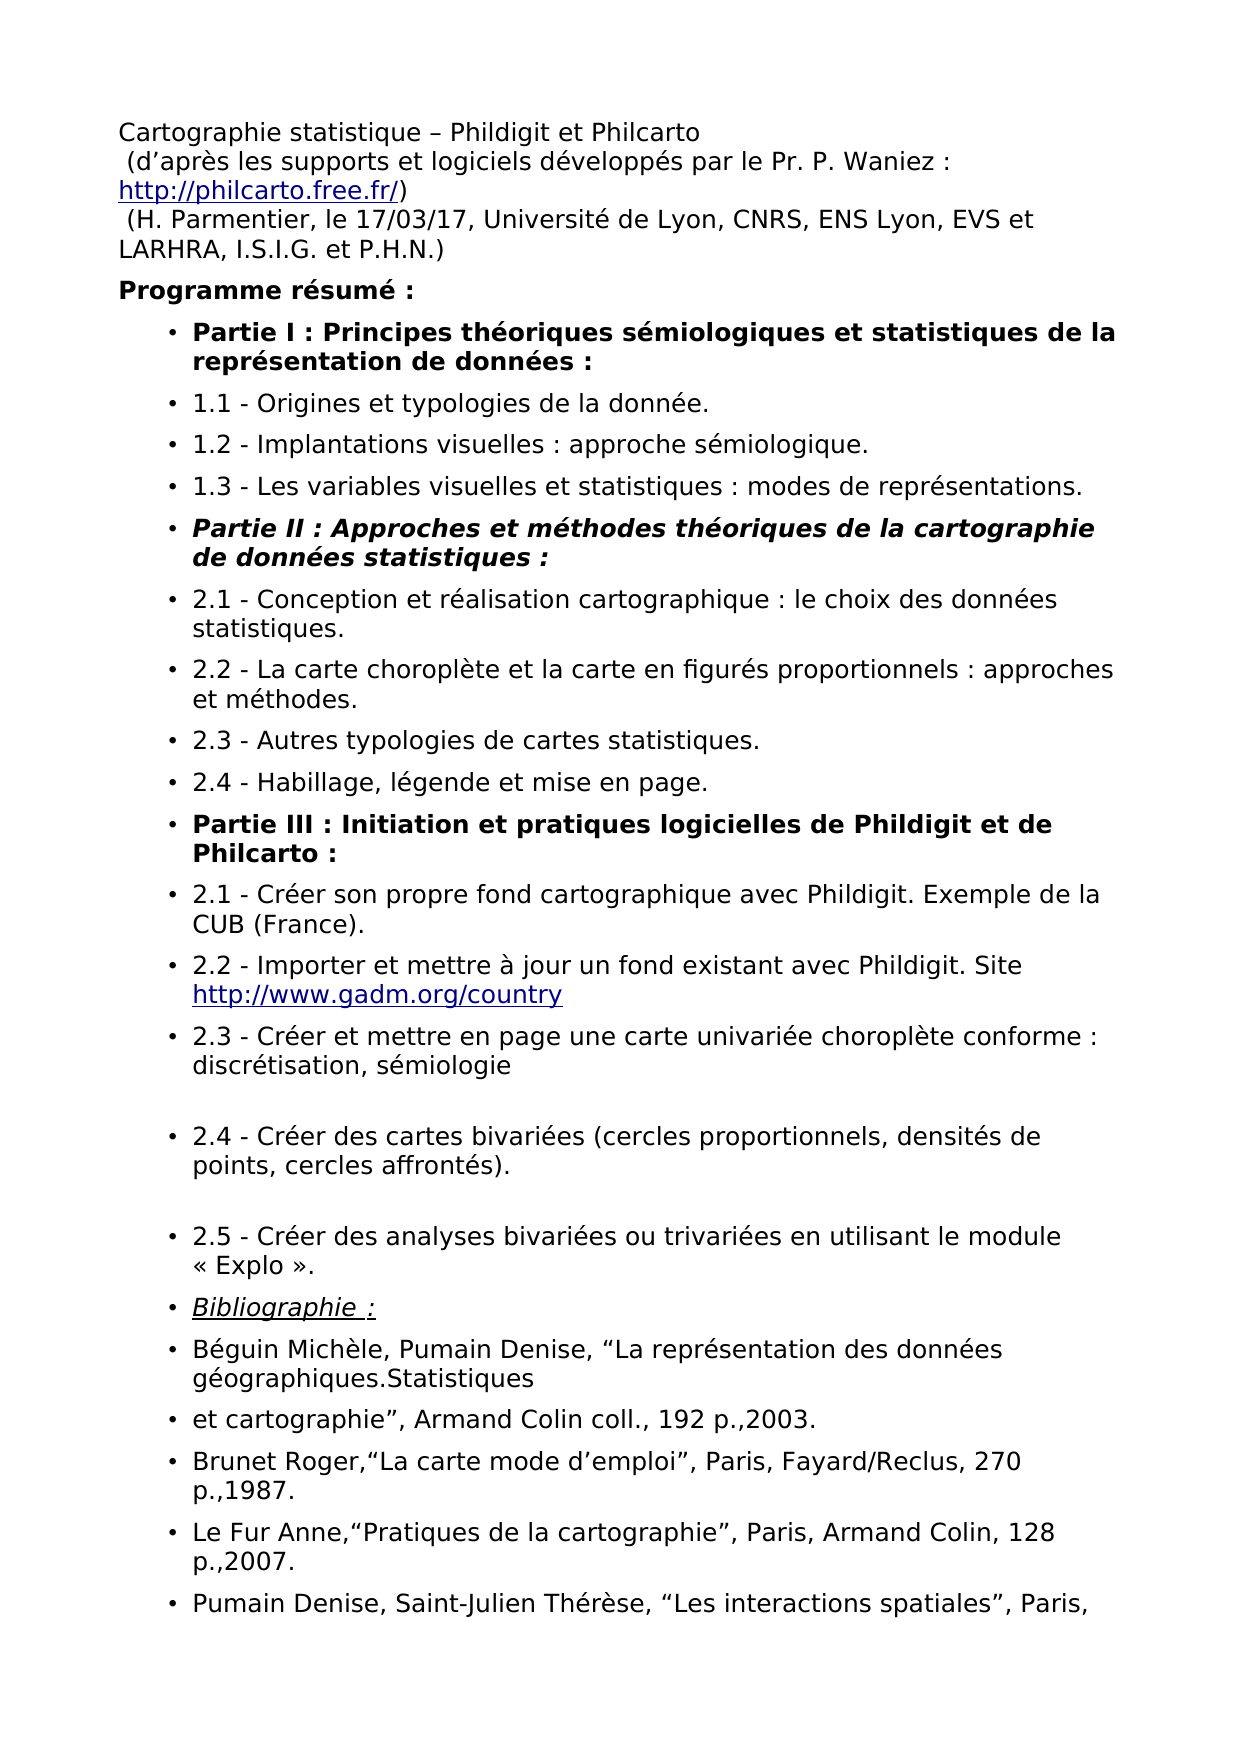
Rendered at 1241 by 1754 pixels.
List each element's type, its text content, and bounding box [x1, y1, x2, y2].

list 2.3 - Créer et mettre en page une carte univariée choroplète conforme : discrétisation, sémiologie [177, 1022, 1122, 1110]
list Partie II : Approches et méthodes théoriques de la cartographie de données statistiques : [177, 514, 1122, 572]
list 2.1 - Créer son propre fond cartographique avec Phildigit. Exemple de la CUB (France). [177, 881, 1122, 939]
list Brunet Roger,“La carte mode d’emploi”, Paris, Fayard/Reclus, 270 p.,1987. [177, 1447, 1122, 1506]
text Programme résumé : [118, 276, 1122, 306]
list 2.5 - Créer des analyses bivariées ou trivariées en utilisant le module « Explo ». [177, 1222, 1122, 1281]
list Béguin Michèle, Pumain Denise, “La représentation des données géographiques.Statistiques [177, 1335, 1122, 1393]
list 2.2 - Importer et mettre à jour un fond existant avec Phildigit. Site http://www.gadm.org/country [177, 951, 1122, 1010]
list 1.2 - Implantations visuelles : approche sémiologique. [177, 431, 1122, 460]
list Partie I : Principes théoriques sémiologiques et statistiques de la représentation de données : [177, 318, 1122, 376]
list 2.4 - Habillage, légende et mise en page. [177, 768, 1122, 797]
list Pumain Denise, Saint-Julien Thérèse, “Les interactions spatiales”, Paris, [177, 1589, 1122, 1618]
list Le Fur Anne,“Pratiques de la cartographie”, Paris, Armand Colin, 128 p.,2007. [177, 1518, 1122, 1576]
list 1.1 - Origines et typologies de la donnée. [177, 389, 1122, 418]
list 1.3 - Les variables visuelles et statistiques : modes de représentations. [177, 472, 1122, 501]
list 2.2 - La carte choroplète et la carte en figurés proportionnels : approches et méthodes. [177, 656, 1122, 714]
list et cartographie”, Armand Colin coll., 192 p.,2003. [177, 1406, 1122, 1435]
text Cartographie statistique – Phildigit et Philcarto (d’après les supports et logiciels développés par le Pr. P. Waniez : http://philcarto.free.fr/) (H. Parmentier, le 17/03/17, Université de Lyon, CNRS, ENS Lyon, EVS et LARHRA, I.S.I.G. et P.H.N.) [118, 118, 1122, 264]
list 2.1 - Conception et réalisation cartographique : le choix des données statistiques. [177, 585, 1122, 643]
list 2.4 - Créer des cartes bivariées (cercles proportionnels, densités de points, cercles affrontés). [177, 1122, 1122, 1210]
list Partie III : Initiation et pratiques logicielles de Phildigit et de Philcarto : [177, 810, 1122, 868]
list Bibliographie : [177, 1293, 1122, 1322]
list 2.3 - Autres typologies de cartes statistiques. [177, 726, 1122, 756]
